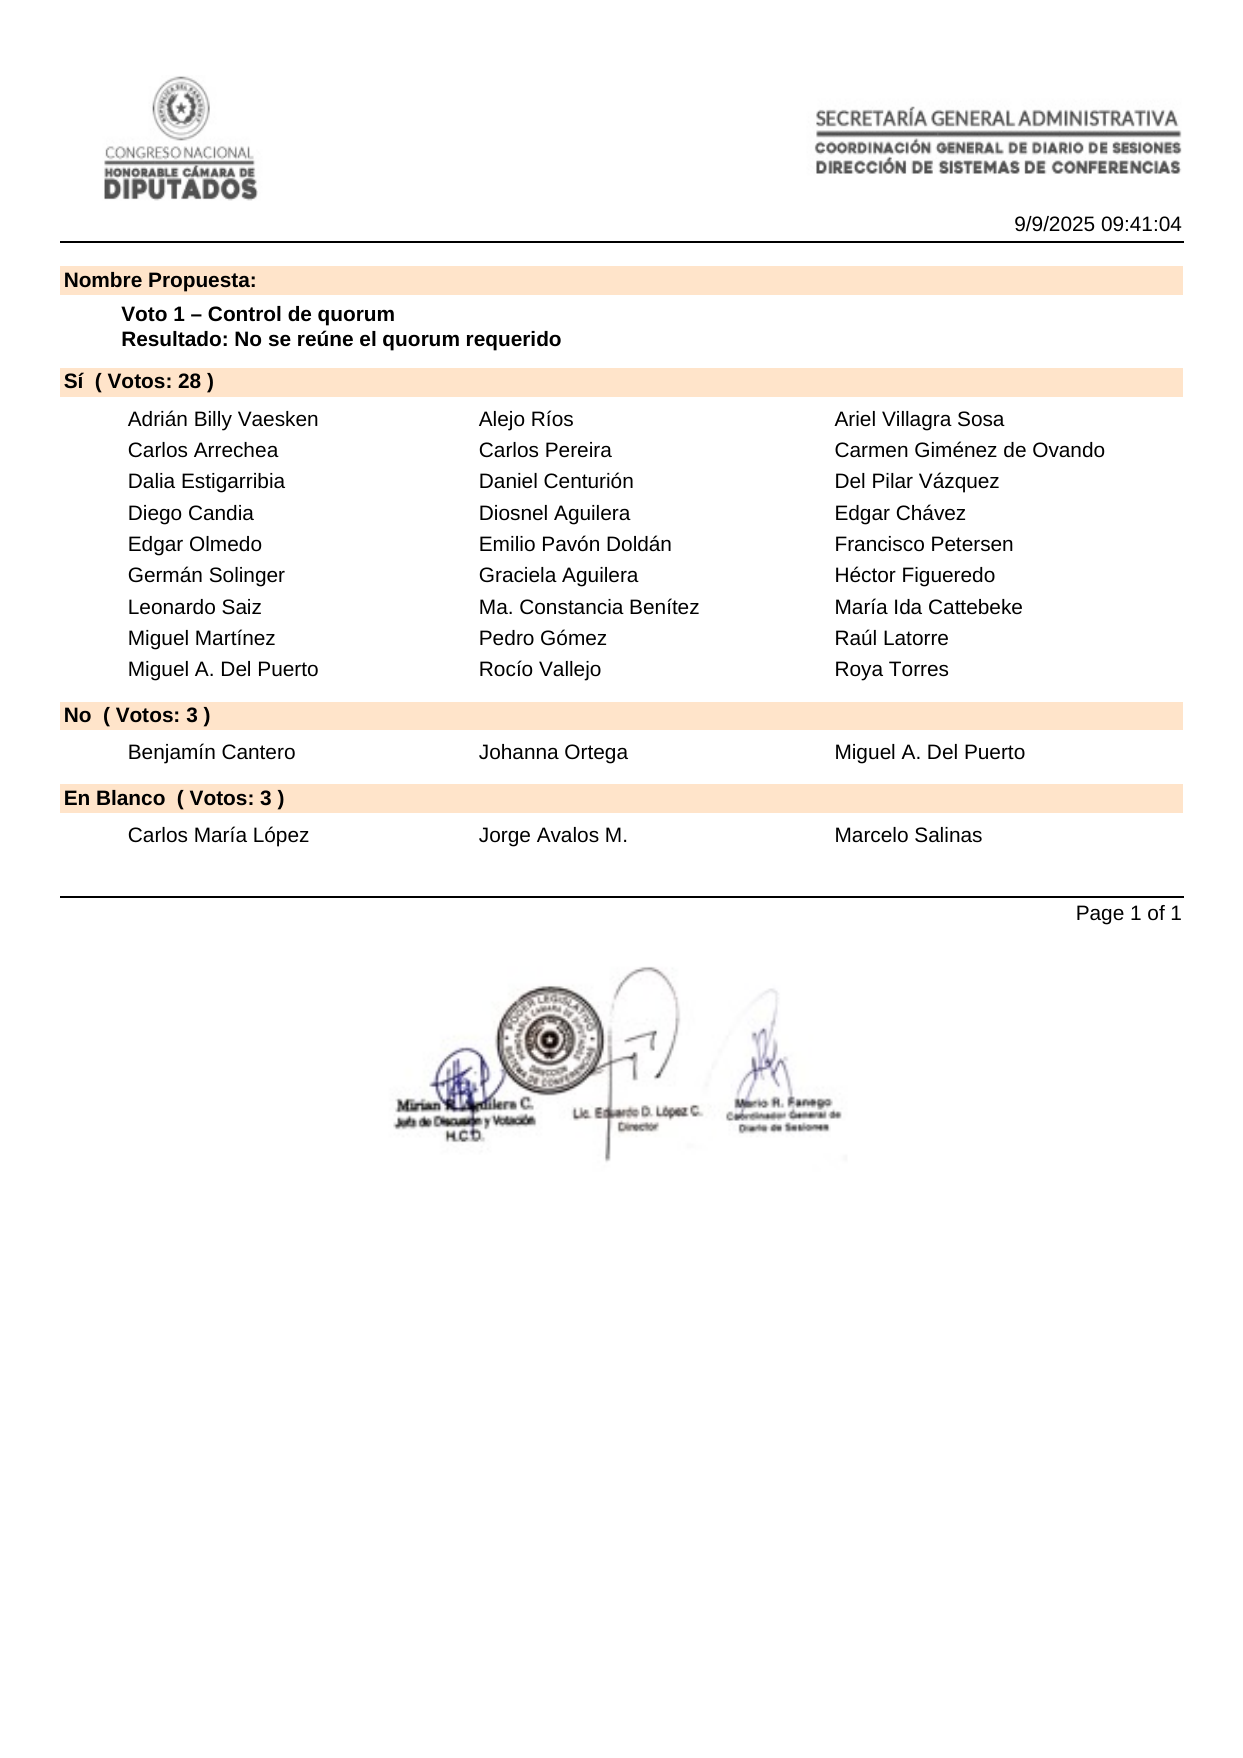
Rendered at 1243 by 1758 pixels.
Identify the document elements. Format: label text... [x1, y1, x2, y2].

table_cell Ariel Villagra Sosa [831, 405, 1168, 434]
table_cell [1184, 702, 1189, 730]
table_cell En Blanco ( Votos: 3 ) [60, 784, 1183, 813]
table_cell [831, 850, 1168, 867]
table_cell [1184, 245, 1189, 266]
table_cell [476, 850, 815, 867]
table_cell Jorge Avalos M. [476, 821, 815, 850]
table_cell [1184, 368, 1189, 397]
table_cell [1184, 468, 1189, 496]
table_header 9/9/2025 09:41:04 [649, 207, 1183, 241]
table_cell [60, 813, 1183, 821]
table_cell Page 1 of 1 [827, 900, 1183, 934]
table_cell [462, 405, 476, 702]
table_cell [1184, 900, 1189, 934]
table_cell Pedro Gómez [476, 625, 815, 653]
table_cell [1184, 656, 1189, 684]
table_cell [60, 900, 827, 934]
table_cell [1178, 301, 1189, 368]
table_header [1184, 207, 1189, 241]
table_cell Adrián Billy Vaesken [125, 405, 462, 434]
table_cell [1184, 405, 1189, 434]
table_cell No ( Votos: 3 ) [60, 702, 1183, 730]
table_cell [125, 767, 462, 784]
table_cell [60, 739, 124, 784]
table_cell [1184, 767, 1189, 784]
table_cell [1184, 593, 1189, 622]
table_cell [125, 850, 462, 867]
table_cell Benjamín Cantero [125, 739, 462, 767]
table_cell Roya Torres [831, 656, 1168, 684]
table_cell [1184, 850, 1189, 867]
table_cell Dalia Estigarribia [125, 468, 462, 496]
table_cell María Ida Cattebeke [831, 593, 1168, 622]
table_cell [1184, 867, 1189, 896]
table_cell Del Pilar Vázquez [831, 468, 1168, 496]
table_cell Alejo Ríos [476, 405, 815, 434]
table_cell [60, 397, 1183, 405]
table_cell [1168, 405, 1183, 702]
table_cell [1184, 813, 1189, 821]
table_cell [1168, 739, 1183, 784]
table_cell [476, 867, 815, 896]
table_cell [1184, 499, 1189, 528]
table_cell Germán Solinger [125, 562, 462, 591]
table_cell Héctor Figueredo [831, 562, 1168, 591]
table_cell [60, 405, 124, 702]
table_cell [1184, 784, 1189, 813]
table_cell Miguel Martínez [125, 625, 462, 653]
table_cell [118, 351, 1178, 368]
table_cell [125, 867, 462, 896]
table_cell [815, 405, 831, 702]
table_cell Carlos María López [125, 821, 462, 850]
table_cell Francisco Petersen [831, 531, 1168, 559]
table_cell [60, 821, 124, 896]
table_cell [1168, 821, 1183, 896]
table_cell [60, 301, 118, 368]
table_cell Edgar Chávez [831, 499, 1168, 528]
table_cell Sí ( Votos: 28 ) [60, 368, 1183, 397]
table_cell Rocío Vallejo [476, 656, 815, 684]
table_cell Diego Candia [125, 499, 462, 528]
table_cell [476, 685, 815, 702]
table_cell Miguel A. Del Puerto [831, 739, 1168, 767]
table_cell [462, 821, 476, 896]
table_cell Voto 1 – Control de quorum Resultado: No se reúne el quorum requerido [118, 301, 1178, 351]
table_cell [831, 867, 1168, 896]
table_cell Daniel Centurión [476, 468, 815, 496]
table_cell Ma. Constancia Benítez [476, 593, 815, 622]
table_cell Marcelo Salinas [831, 821, 1168, 850]
table_cell [815, 821, 831, 896]
table_cell [1184, 821, 1189, 850]
table_cell Carmen Giménez de Ovando [831, 437, 1168, 465]
table_cell [1184, 625, 1189, 653]
table_cell [1184, 739, 1189, 767]
table_cell [831, 685, 1168, 702]
table_cell Carlos Pereira [476, 437, 815, 465]
table_cell [462, 739, 476, 784]
table_cell Graciela Aguilera [476, 562, 815, 591]
table_cell [815, 739, 831, 784]
table_cell [1184, 397, 1189, 405]
table_cell Diosnel Aguilera [476, 499, 815, 528]
table_cell Carlos Arrechea [125, 437, 462, 465]
table_cell Edgar Olmedo [125, 531, 462, 559]
table_cell [476, 767, 815, 784]
table_cell [1184, 730, 1189, 739]
table_cell [60, 730, 1183, 739]
table_cell [1184, 266, 1189, 295]
table_cell [60, 295, 1183, 301]
table_cell [60, 245, 1183, 266]
table_cell Johanna Ortega [476, 739, 815, 767]
table_cell Leonardo Saiz [125, 593, 462, 622]
table_cell Miguel A. Del Puerto [125, 656, 462, 684]
table_cell Emilio Pavón Doldán [476, 531, 815, 559]
table_cell [1184, 437, 1189, 465]
table_cell [1184, 685, 1189, 702]
table_cell [1184, 531, 1189, 559]
table_cell [125, 685, 462, 702]
table_cell [1184, 562, 1189, 591]
table_cell [831, 767, 1168, 784]
table_header [60, 207, 649, 241]
table_cell Raúl Latorre [831, 625, 1168, 653]
table_cell Nombre Propuesta: [60, 266, 1183, 295]
